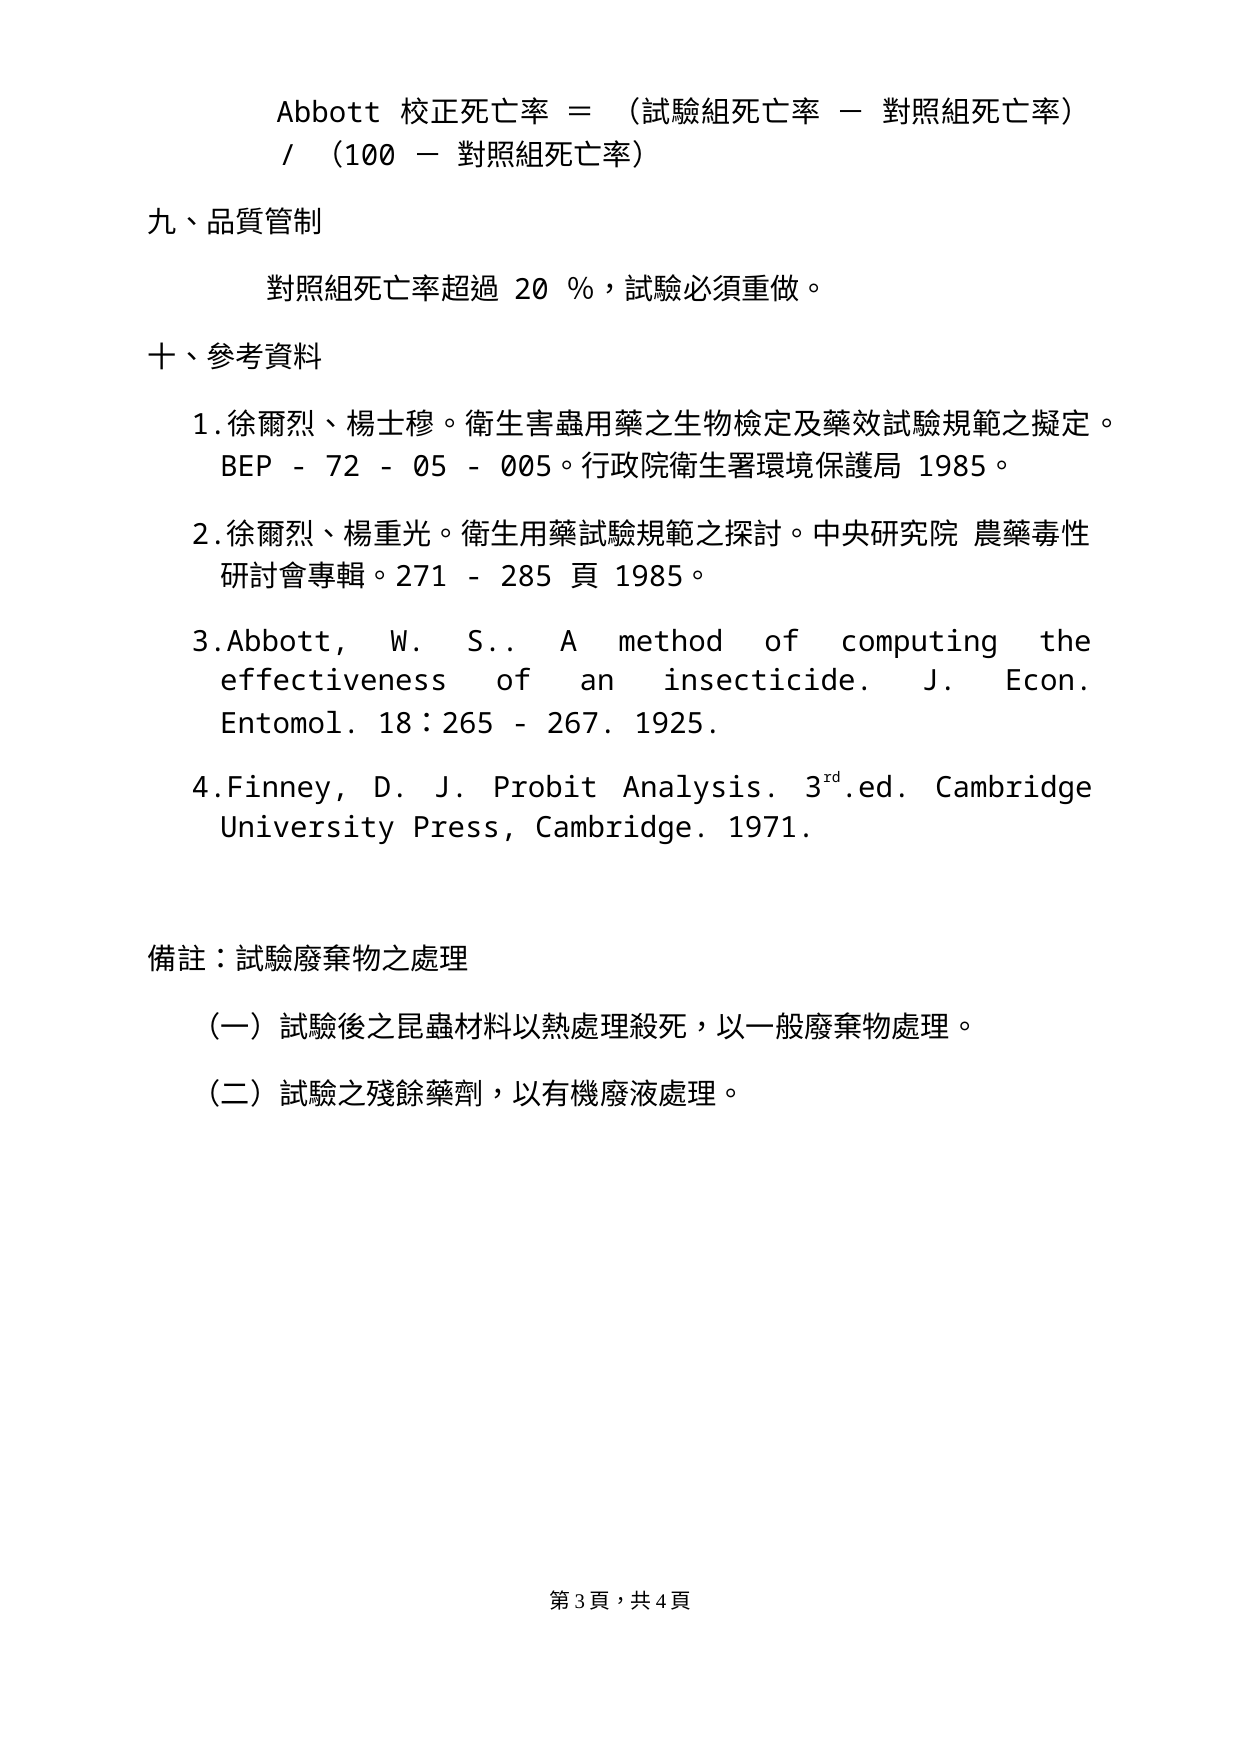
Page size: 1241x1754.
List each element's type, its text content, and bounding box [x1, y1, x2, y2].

text 對照組死亡率超過 20 ％，試驗必須重做。 [207, 266, 1092, 308]
text （一）試驗後之昆蟲材料以熱處理殺死，以一般廢棄物處理。 [191, 1003, 1092, 1045]
text 1.徐爾烈、楊士穆。衛生害蟲用藥之生物檢定及藥效試驗規範之擬定。BEP - 72 - 05 - 005。行政院衛生署環境保護局 1985。 [191, 400, 1092, 485]
text 九、品質管制 [148, 198, 1092, 241]
text （二）試驗之殘餘藥劑，以有機廢液處理。 [191, 1070, 1092, 1113]
text 備註：試驗廢棄物之處理 [148, 936, 1092, 978]
text 4.Finney, D. J. Probit Analysis. 3rd.ed. Cambridge University Press, Cambridge. 1971. [191, 767, 1092, 846]
text Abbott 校正死亡率 ＝ （試驗組死亡率 － 對照組死亡率） / （100 － 對照組死亡率） [276, 89, 1092, 173]
text 十、參考資料 [148, 333, 1092, 375]
text 3.Abbott, W. S.. A method of computing the effectiveness of an insecticide. J. Econ. Entomol. 18：265 - 267. 1925. [191, 620, 1092, 742]
text 2.徐爾烈、楊重光。衛生用藥試驗規範之探討。中央研究院 農藥毒性研討會專輯。271 - 285 頁 1985。 [191, 510, 1092, 595]
